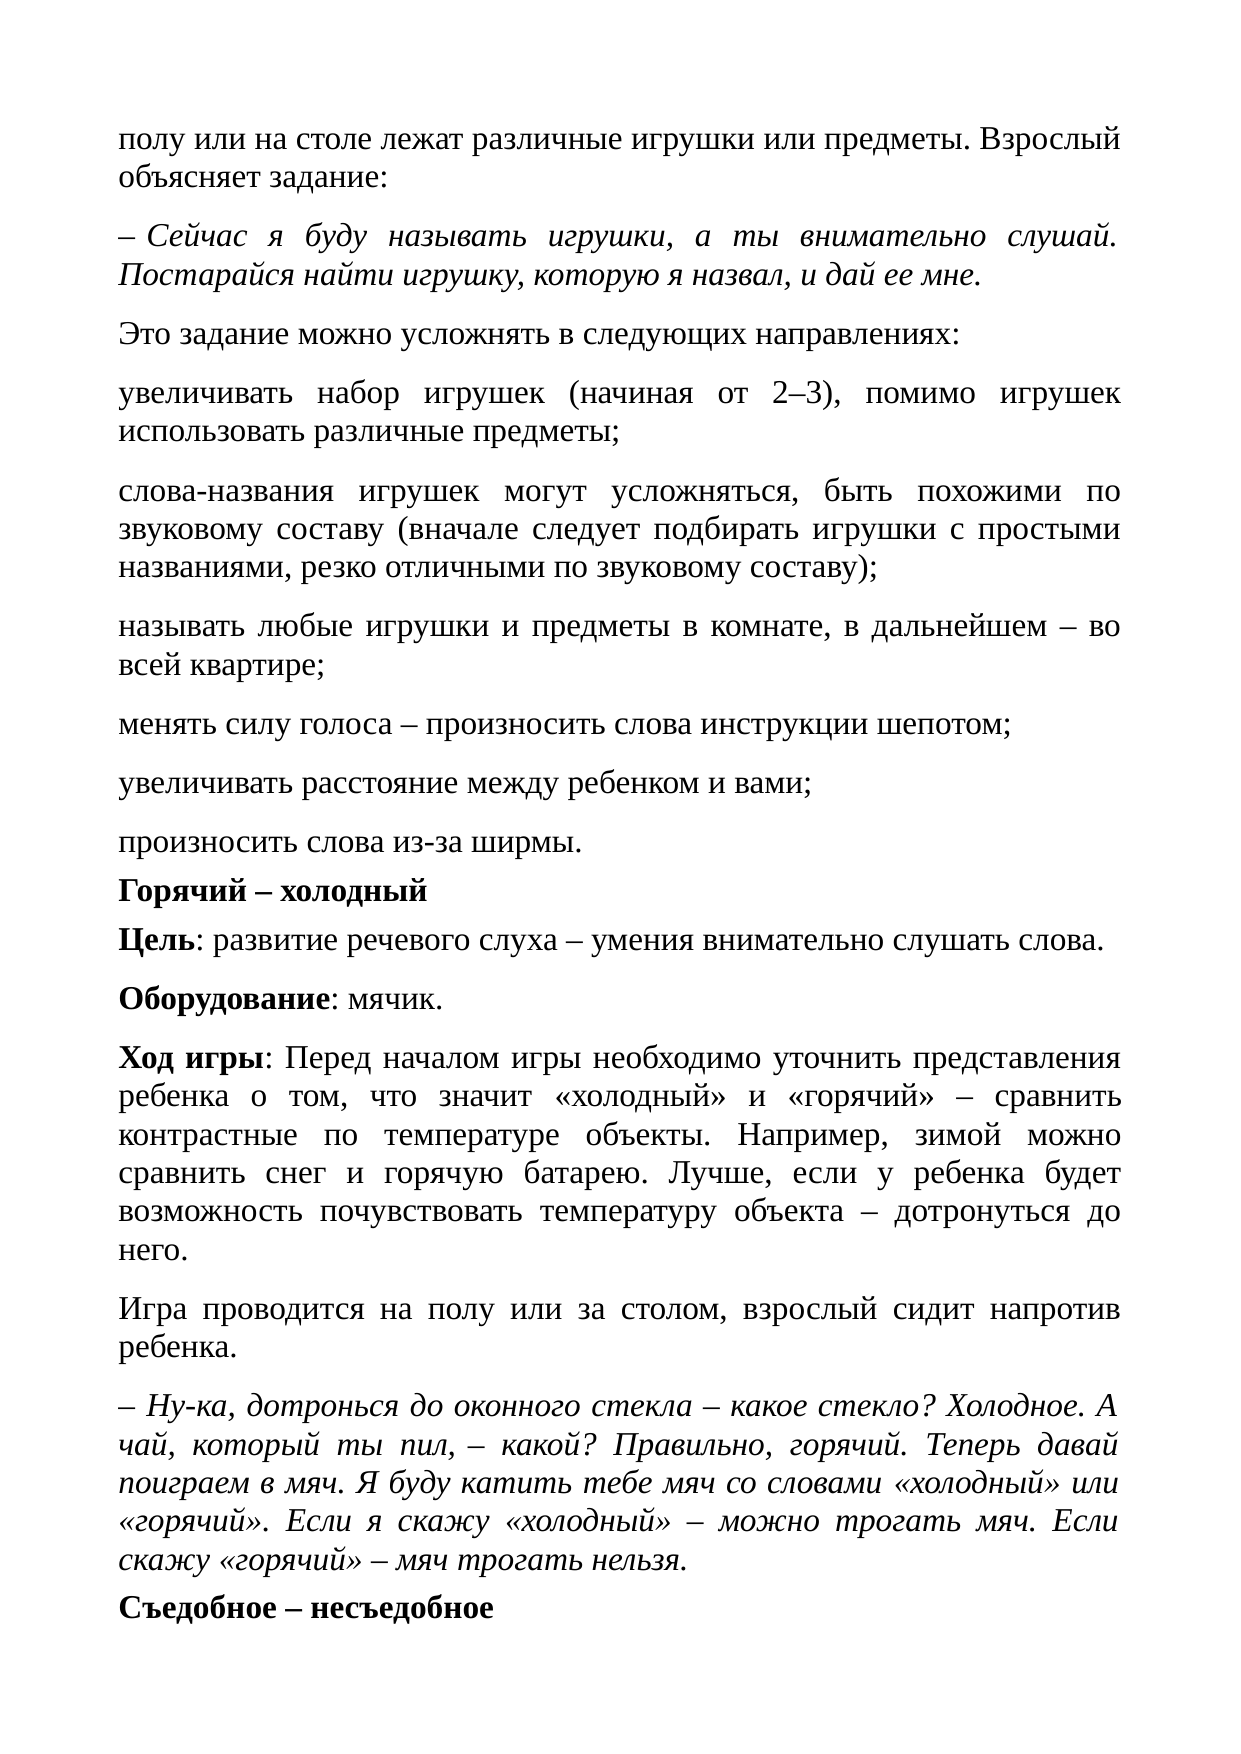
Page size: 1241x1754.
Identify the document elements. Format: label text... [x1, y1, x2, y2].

text менять силу голоса – произносить слова инструкции шепотом; [118, 703, 1122, 741]
text Это задание можно усложнять в следующих направлениях: [118, 313, 1122, 351]
text – Ну-ка, дотронься до оконного стекла – какое стекло? Холодное. А чай, который ты пил, – какой? Правильно, горячий. Теперь давай поиграем в мяч. Я буду катить тебе мяч со словами «холодный» или «горячий». Если я скажу «холодный» – можно трогать мяч. Если скажу «горячий» – мяч трогать нельзя. [118, 1386, 1122, 1577]
text называть любые игрушки и предметы в комнате, в дальнейшем – во всей квартире; [118, 606, 1122, 682]
text полу или на столе лежат различные игрушки или предметы. Взрослый объясняет задание: [118, 118, 1122, 195]
text Ход игры: Перед началом игры необходимо уточнить представления ребенка о том, что значит «холодный» и «горячий» – сравнить контрастные по температуре объекты. Например, зимой можно сравнить снег и горячую батарею. Лучше, если у ребенка будет возможность почувствовать температуру объекта – дотронуться до него. [118, 1037, 1122, 1267]
text увеличивать расстояние между ребенком и вами; [118, 762, 1122, 801]
text Горячий – холодный [118, 870, 1122, 908]
text Съедобное – несъедобное [118, 1588, 1122, 1626]
text произносить слова из-за ширмы. [118, 821, 1122, 860]
text Цель: развитие речевого слуха – умения внимательно слушать слова. [118, 919, 1122, 957]
text увеличивать набор игрушек (начиная от 2–3), помимо игрушек использовать различные предметы; [118, 372, 1122, 449]
text – Сейчас я буду называть игрушки, а ты внимательно слушай. Постарайся найти игрушку, которую я назвал, и дай ее мне. [118, 216, 1122, 292]
text Оборудование: мячик. [118, 978, 1122, 1016]
text слова-названия игрушек могут усложняться, быть похожими по звуковому составу (вначале следует подбирать игрушки с простыми названиями, резко отличными по звуковому составу); [118, 470, 1122, 585]
text Игра проводится на полу или за столом, взрослый сидит напротив ребенка. [118, 1288, 1122, 1365]
